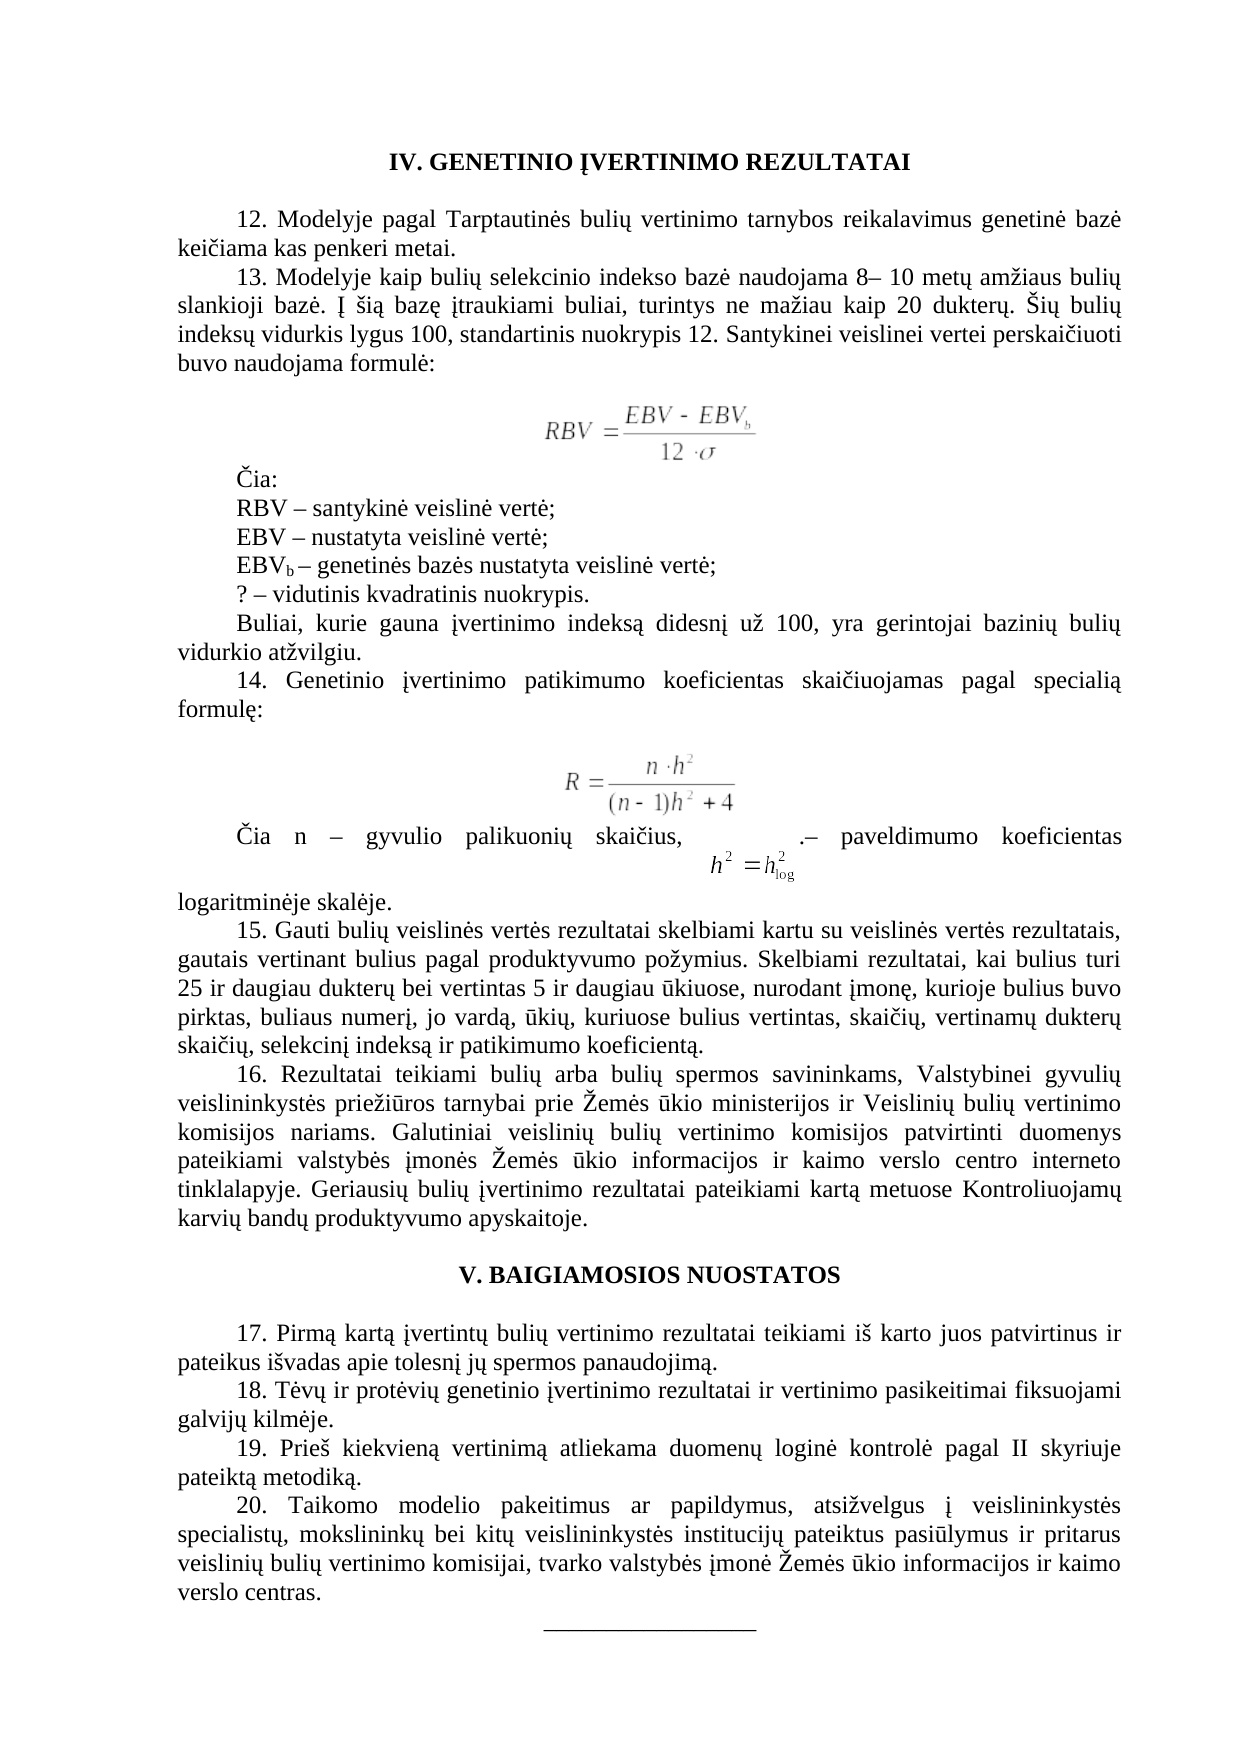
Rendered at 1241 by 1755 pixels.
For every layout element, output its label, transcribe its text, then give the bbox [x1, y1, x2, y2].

text EBV – nustatyta veislinė vertė; [177, 522, 1122, 551]
text 16. Rezultatai teikiami bulių arba bulių spermos savininkams, Valstybinei gyvulių veislininkystės priežiūros tarnybai prie Žemės ūkio ministerijos ir Veislinių bulių vertinimo komisijos nariams. Galutiniai veislinių bulių vertinimo komisijos patvirtinti duomenys pateikiami valstybės įmonės Žemės ūkio informacijos ir kaimo verslo centro interneto tinklalapyje. Geriausių bulių įvertinimo rezultatai pateikiami kartą metuose Kontroliuojamų karvių bandų produktyvumo apyskaitoje. [177, 1059, 1122, 1232]
text Buliai, kurie gauna įvertinimo indeksą didesnį už 100, yra gerintojai bazinių bulių vidurkio atžvilgiu. [177, 608, 1122, 666]
text V. BAIGIAMOSIOS NUOSTATOS [177, 1261, 1122, 1289]
text 13. Modelyje kaip bulių selekcinio indekso bazė naudojama 8– 10 metų amžiaus bulių slankioji bazė. Į šią bazę įtraukiami buliai, turintys ne mažiau kaip 20 dukterų. Šių bulių indeksų vidurkis lygus 100, standartinis nuokrypis 12. Santykinei veislinei vertei perskaičiuoti buvo naudojama formulė: [177, 262, 1122, 377]
text EBVb – genetinės bazės nustatyta veislinė vertė; [177, 551, 1122, 579]
text 19. Prieš kiekvieną vertinimą atliekama duomenų loginė kontrolė pagal II skyriuje pateiktą metodiką. [177, 1433, 1122, 1491]
text 17. Pirmą kartą įvertintų bulių vertinimo rezultatai teikiami iš karto juos patvirtinus ir pateikus išvadas apie tolesnį jų spermos panaudojimą. [177, 1318, 1122, 1376]
text _________________ [177, 1606, 1122, 1634]
text 20. Taikomo modelio pakeitimus ar papildymus, atsižvelgus į veislininkystės specialistų, mokslininkų bei kitų veislininkystės institucijų pateiktus pasiūlymus ir pritarus veislinių bulių vertinimo komisijai, tvarko valstybės įmonė Žemės ūkio informacijos ir kaimo verslo centras. [177, 1491, 1122, 1606]
text Čia: [177, 464, 1122, 493]
text 12. Modelyje pagal Tarptautinės bulių vertinimo tarnybos reikalavimus genetinė bazė keičiama kas penkeri metai. [177, 204, 1122, 262]
text RBV – santykinė veislinė vertė; [177, 493, 1122, 522]
text R=(n*h^2)/((n–1)*h^2+4) [177, 723, 1122, 821]
text IV. GENETINIO ĮVERTINIMO REZULTATAI [177, 147, 1122, 176]
text Čia n – gyvulio palikuonių skaičius, h^2=h^2(log).– paveldimumo koeficientas logaritminėje skalėje. [177, 821, 1122, 916]
text ?sigma – vidutinis kvadratinis nuokrypis. [177, 579, 1122, 608]
text 18. Tėvų ir protėvių genetinio įvertinimo rezultatai ir vertinimo pasikeitimai fiksuojami galvijų kilmėje. [177, 1376, 1122, 1433]
text RBV=(EBV–EBV(b))/12*sigma [177, 377, 1122, 464]
text 14. Genetinio įvertinimo patikimumo koeficientas skaičiuojamas pagal specialią formulę: [177, 666, 1122, 723]
text 15. Gauti bulių veislinės vertės rezultatai skelbiami kartu su veislinės vertės rezultatais, gautais vertinant bulius pagal produktyvumo požymius. Skelbiami rezultatai, kai bulius turi 25 ir daugiau dukterų bei vertintas 5 ir daugiau ūkiuose, nurodant įmonę, kurioje bulius buvo pirktas, buliaus numerį, jo vardą, ūkių, kuriuose bulius vertintas, skaičių, vertinamų dukterų skaičių, selekcinį indeksą ir patikimumo koeficientą. [177, 916, 1122, 1059]
